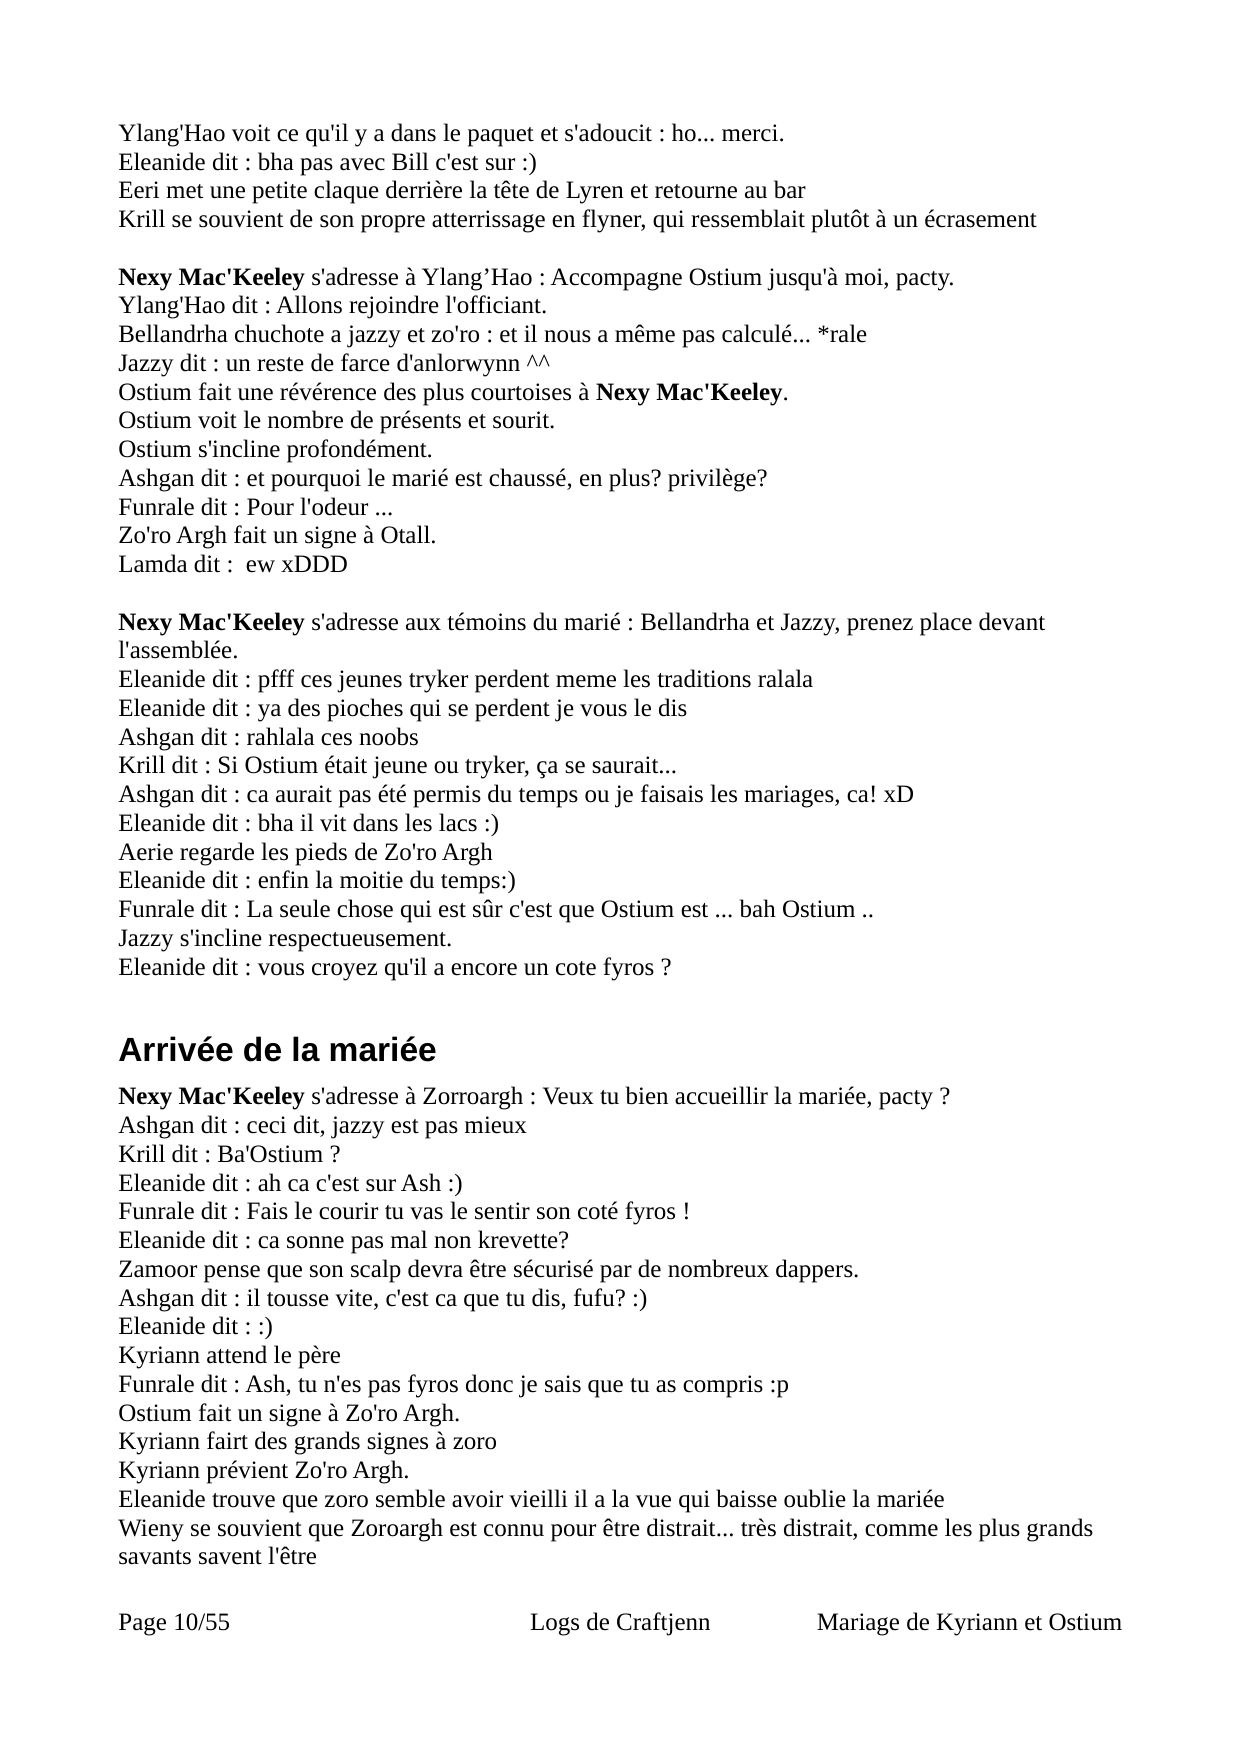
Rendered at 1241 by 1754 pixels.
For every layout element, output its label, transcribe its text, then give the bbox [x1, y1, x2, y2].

text Eleanide dit : ca sonne pas mal non krevette? [118, 1225, 1122, 1254]
text Ostium s'incline profondément. [118, 434, 1122, 463]
subtitle Arrivée de la mariée [118, 1030, 1122, 1069]
text Eleanide dit : bha pas avec Bill c'est sur :) [118, 147, 1122, 176]
text Kyriann attend le père [118, 1340, 1122, 1369]
text Nexy Mac'Keeley s'adresse aux témoins du marié : Bellandrha et Jazzy, prenez place devant l'assemblée. [118, 607, 1122, 664]
text Krill dit : Ba'Ostium ? [118, 1139, 1122, 1168]
text Zo'ro Argh fait un signe à Otall. [118, 521, 1122, 549]
text Ashgan dit : et pourquoi le marié est chaussé, en plus? privilège? [118, 463, 1122, 492]
text Wieny se souvient que Zoroargh est connu pour être distrait... très distrait, comme les plus grands savants savent l'être [118, 1513, 1122, 1570]
text Eleanide dit : ya des pioches qui se perdent je vous le dis [118, 693, 1122, 722]
text Jazzy s'incline respectueusement. [118, 923, 1122, 952]
text Kyriann prévient Zo'ro Argh. [118, 1455, 1122, 1484]
text Ashgan dit : il tousse vite, c'est ca que tu dis, fufu? :) [118, 1283, 1122, 1311]
text Nexy Mac'Keeley s'adresse à Zorroargh : Veux tu bien accueillir la mariée, pacty ? [118, 1081, 1122, 1110]
text Ostium fait un signe à Zo'ro Argh. [118, 1398, 1122, 1426]
text Funrale dit : Fais le courir tu vas le sentir son coté fyros ! [118, 1196, 1122, 1225]
text Kyriann fairt des grands signes à zoro [118, 1426, 1122, 1455]
text Krill dit : Si Ostium était jeune ou tryker, ça se saurait... [118, 751, 1122, 779]
text Funrale dit : Ash, tu n'es pas fyros donc je sais que tu as compris :p [118, 1369, 1122, 1398]
text Lamda dit : ew xDDD [118, 549, 1122, 578]
text Ashgan dit : ca aurait pas été permis du temps ou je faisais les mariages, ca! xD [118, 779, 1122, 808]
text Eeri met une petite claque derrière la tête de Lyren et retourne au bar [118, 176, 1122, 204]
text Funrale dit : Pour l'odeur ... [118, 492, 1122, 521]
text Ylang'Hao voit ce qu'il y a dans le paquet et s'adoucit : ho... merci. [118, 118, 1122, 147]
text Jazzy dit : un reste de farce d'anlorwynn ^^ [118, 348, 1122, 377]
text Nexy Mac'Keeley s'adresse à Ylang’Hao : Accompagne Ostium jusqu'à moi, pacty. [118, 262, 1122, 291]
text Eleanide dit : :) [118, 1311, 1122, 1340]
text Ostium voit le nombre de présents et sourit. [118, 406, 1122, 434]
text Krill se souvient de son propre atterrissage en flyner, qui ressemblait plutôt à un écrasement [118, 204, 1122, 233]
text Eleanide dit : pfff ces jeunes tryker perdent meme les traditions ralala [118, 664, 1122, 693]
text Funrale dit : La seule chose qui est sûr c'est que Ostium est ... bah Ostium .. [118, 894, 1122, 923]
text Ostium fait une révérence des plus courtoises à Nexy Mac'Keeley. [118, 377, 1122, 406]
text Bellandrha chuchote a jazzy et zo'ro : et il nous a même pas calculé... *rale [118, 319, 1122, 348]
text Aerie regarde les pieds de Zo'ro Argh [118, 837, 1122, 866]
text Ylang'Hao dit : Allons rejoindre l'officiant. [118, 291, 1122, 319]
text Ashgan dit : rahlala ces noobs [118, 722, 1122, 751]
text Eleanide dit : ah ca c'est sur Ash :) [118, 1168, 1122, 1196]
text Eleanide dit : vous croyez qu'il a encore un cote fyros ? [118, 952, 1122, 981]
text Ashgan dit : ceci dit, jazzy est pas mieux [118, 1110, 1122, 1139]
text Zamoor pense que son scalp devra être sécurisé par de nombreux dappers. [118, 1254, 1122, 1283]
text Eleanide trouve que zoro semble avoir vieilli il a la vue qui baisse oublie la mariée [118, 1484, 1122, 1513]
text Eleanide dit : bha il vit dans les lacs :) [118, 808, 1122, 837]
text Eleanide dit : enfin la moitie du temps:) [118, 866, 1122, 894]
